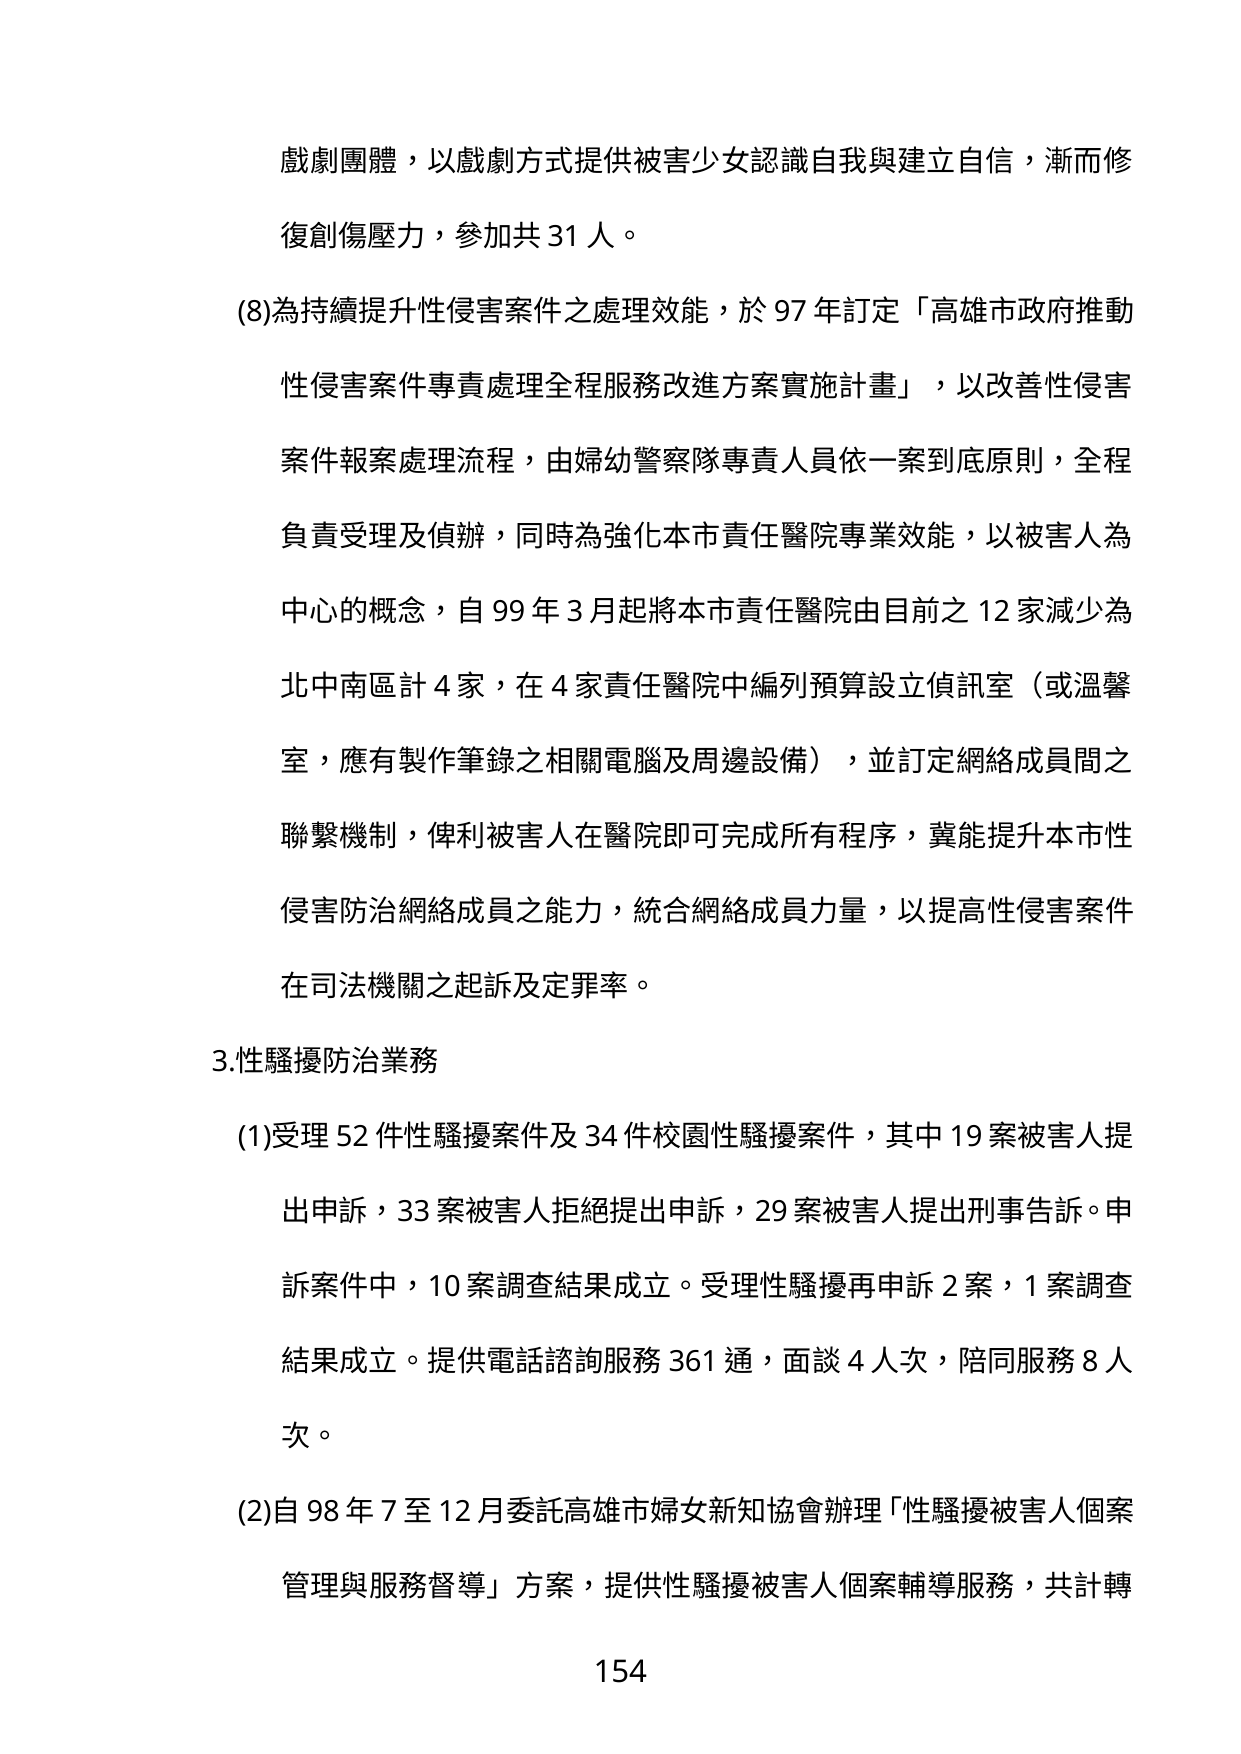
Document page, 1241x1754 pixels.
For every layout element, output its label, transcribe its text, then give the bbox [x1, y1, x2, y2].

text (2)自98年7至12月委託高雄市婦女新知協會辦理「性騷擾被害人個案管理與服務督導」方案，提供性騷擾被害人個案輔導服務，共計轉 [238, 1471, 1134, 1621]
text (8)為持續提升性侵害案件之處理效能，於97年訂定「高雄市政府推動性侵害案件專責處理全程服務改進方案實施計畫」，以改善性侵害案件報案處理流程，由婦幼警察隊專責人員依一案到底原則，全程負責受理及偵辦，同時為強化本市責任醫院專業效能，以被害人為中心的概念，自99年3月起將本市責任醫院由目前之12家減少為北中南區計4家，在4家責任醫院中編列預算設立偵訊室（或溫馨室，應有製作筆錄之相關電腦及周邊設備），並訂定網絡成員間之聯繫機制，俾利被害人在醫院即可完成所有程序，冀能提升本市性侵害防治網絡成員之能力，統合網絡成員力量，以提高性侵害案件在司法機關之起訴及定罪率。 [237, 271, 1134, 1021]
text (1)受理52件性騷擾案件及34件校園性騷擾案件，其中19案被害人提出申訴，33案被害人拒絕提出申訴，29案被害人提出刑事告訴。申訴案件中，10案調查結果成立。受理性騷擾再申訴2案，1案調查結果成立。提供電話諮詢服務361通，面談4人次，陪同服務8人次。 [238, 1096, 1134, 1471]
text 戲劇團體，以戲劇方式提供被害少女認識自我與建立自信，漸而修復創傷壓力，參加共31人。 [237, 121, 1134, 271]
text 3.性騷擾防治業務 [211, 1021, 1134, 1096]
